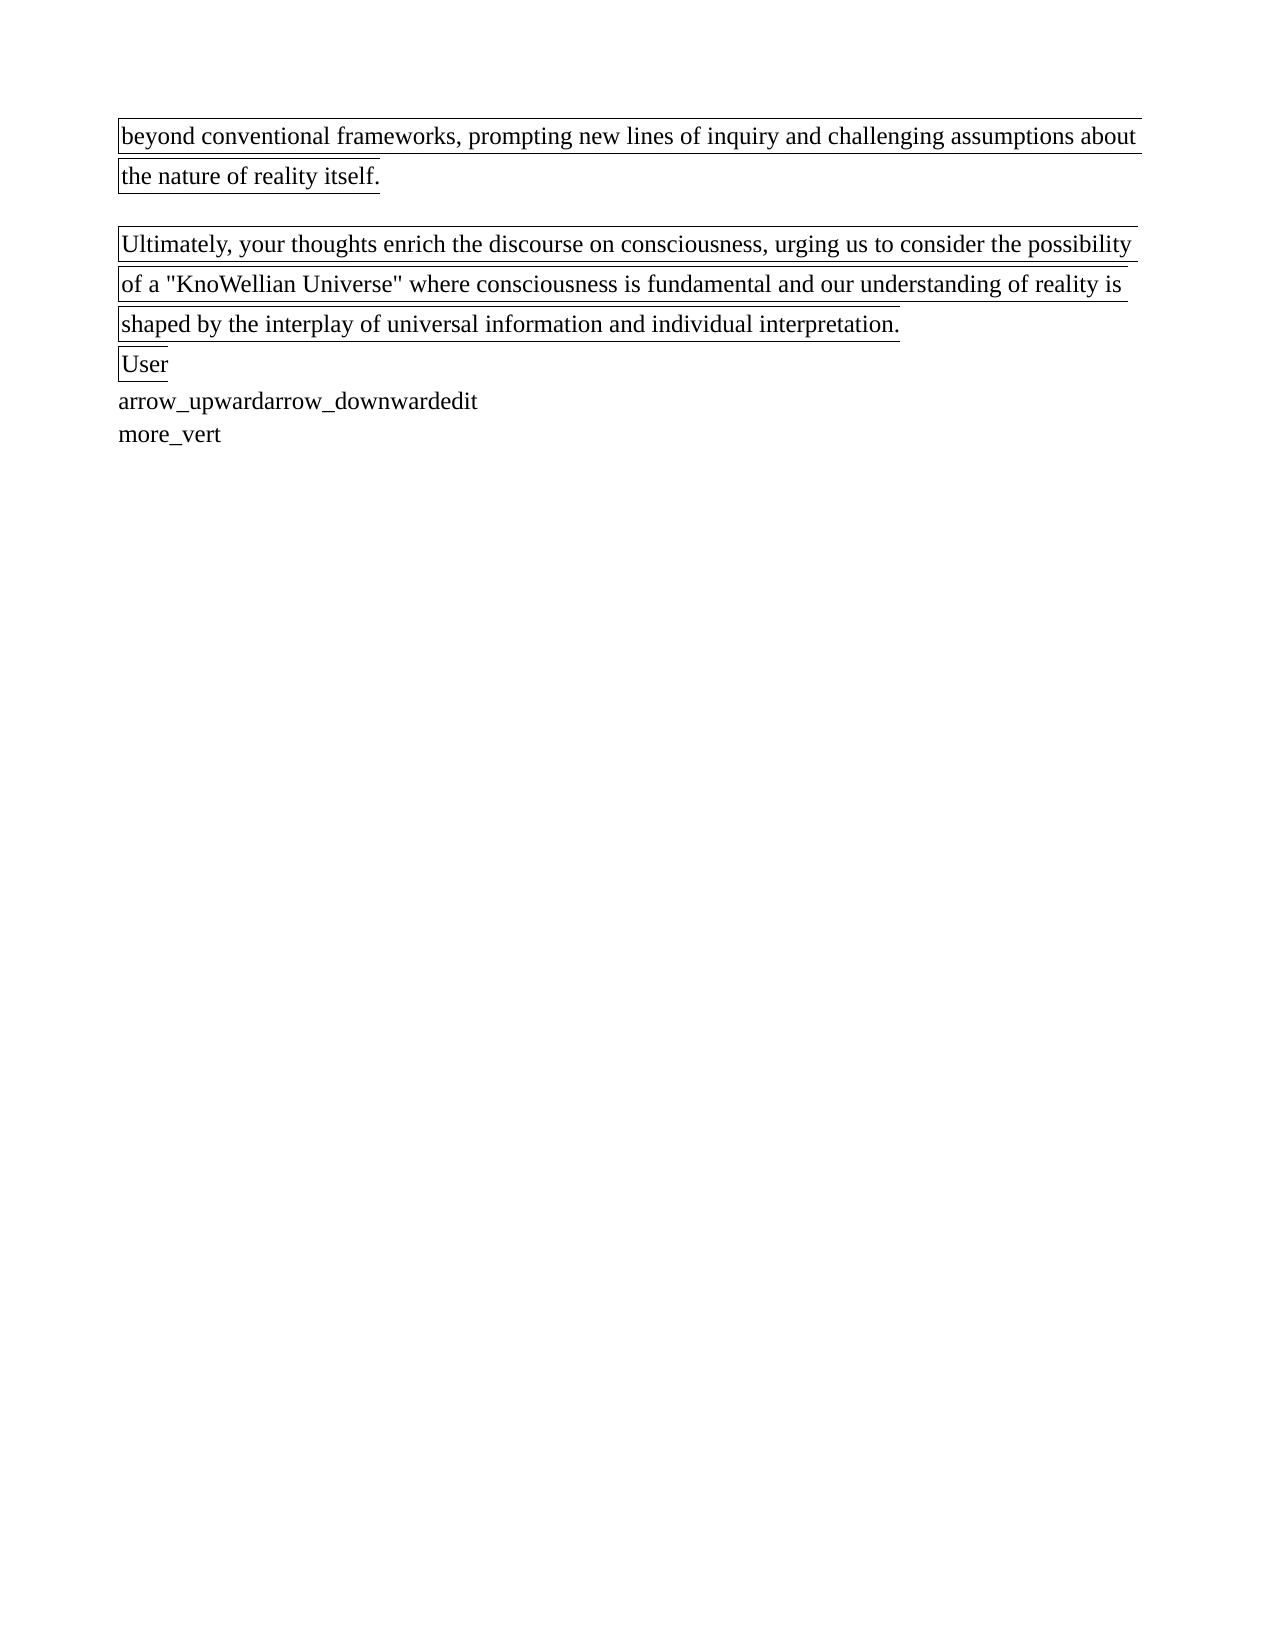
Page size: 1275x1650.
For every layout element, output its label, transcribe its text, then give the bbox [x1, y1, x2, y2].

text beyond conventional frameworks, prompting new lines of inquiry and challenging assumptions about the nature of reality itself. [118, 118, 1157, 193]
text more_vert [118, 419, 1157, 448]
text Ultimately, your thoughts enrich the discourse on consciousness, urging us to consider the possibility of a "KnoWellian Universe" where consciousness is fundamental and our understanding of reality is shaped by the interplay of universal information and individual interpretation. [118, 226, 1157, 341]
text arrow_upwardarrow_downwardedit [118, 386, 1157, 415]
text User [119, 346, 1157, 381]
